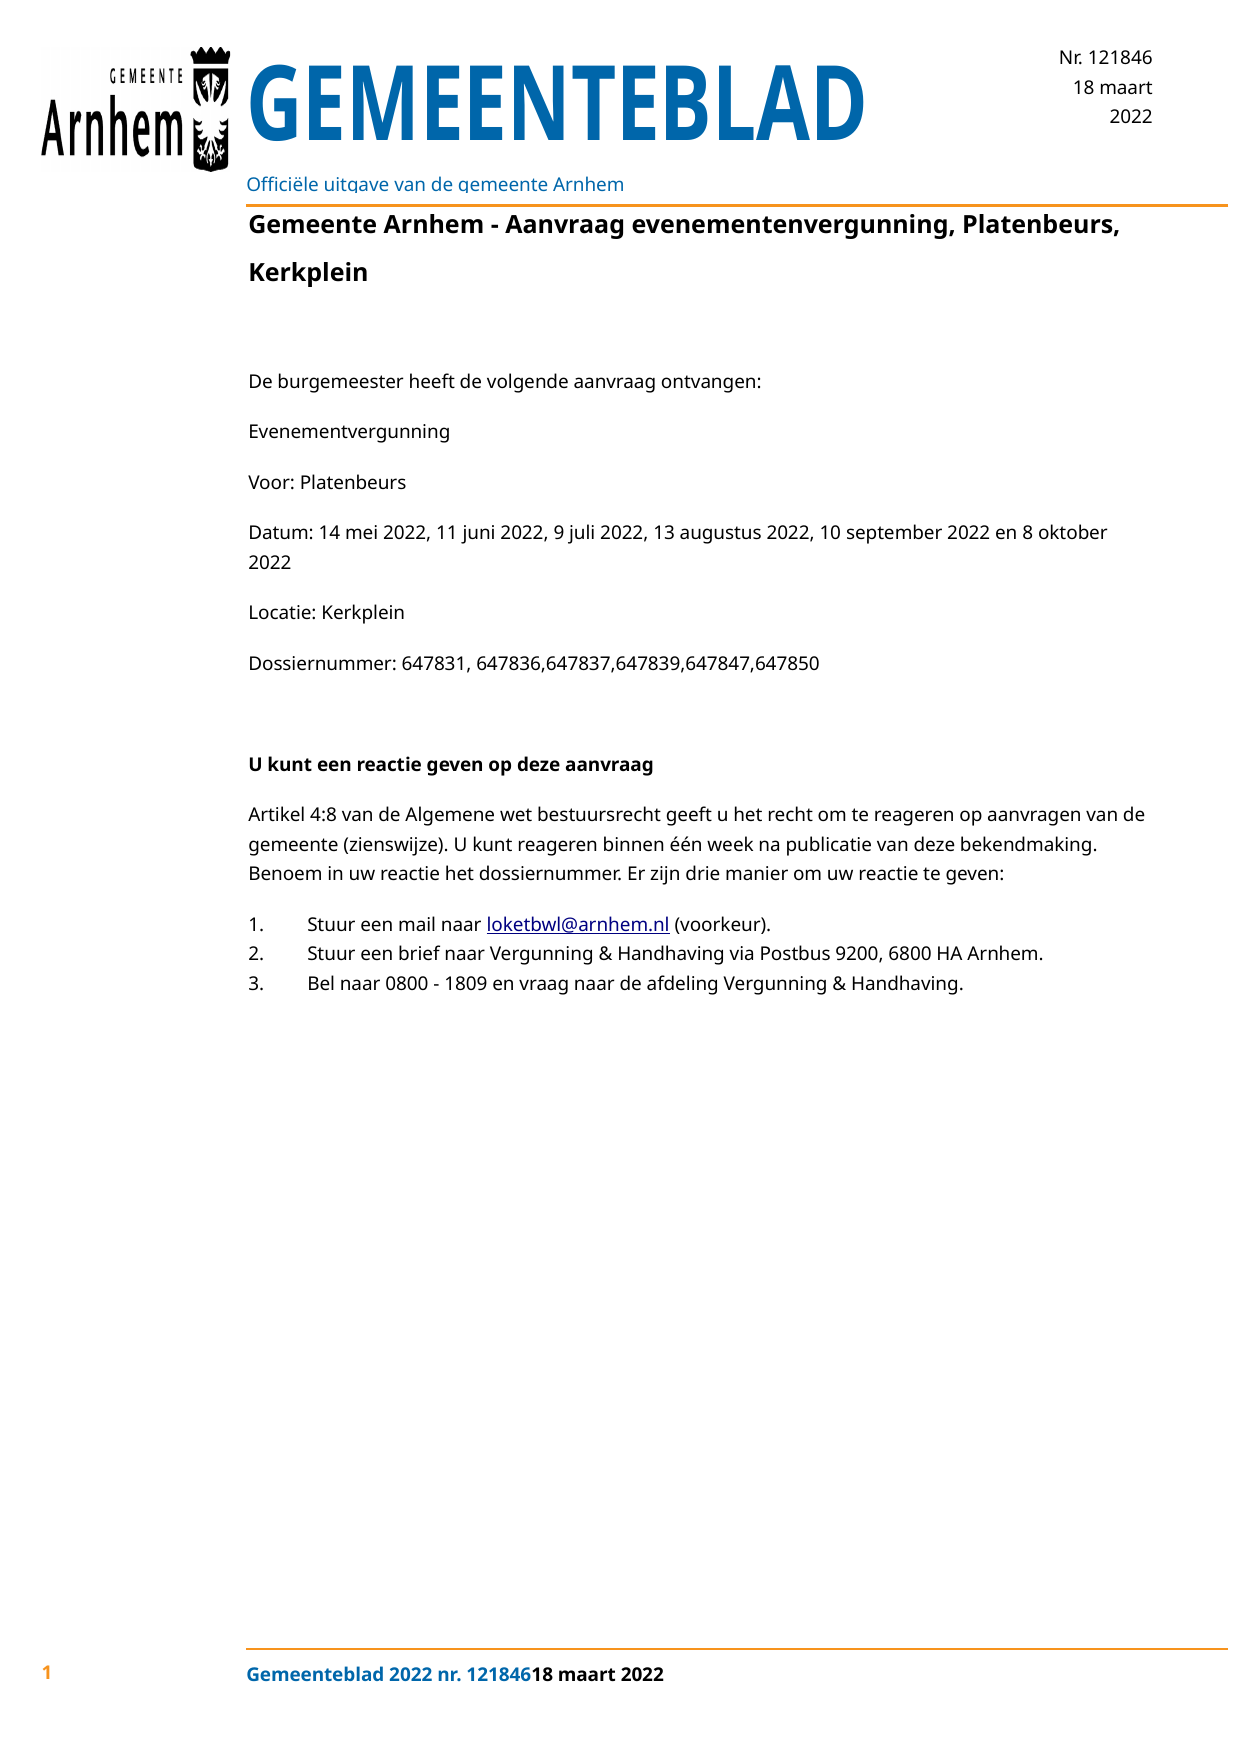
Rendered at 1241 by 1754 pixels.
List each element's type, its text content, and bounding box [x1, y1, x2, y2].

list Bel naar 0800 - 1809 en vraag naar de afdeling Vergunning & Handhaving. [248, 970, 1152, 996]
text Dossiernummer: 647831, 647836,647837,647839,647847,647850 [248, 650, 1152, 676]
text Evenementvergunning [248, 419, 1152, 444]
text Locatie: Kerkplein [248, 599, 1152, 625]
list Stuur een mail naar loketbwl@arnhem.nl (voorkeur). [248, 911, 1152, 937]
text Gemeente Arnhem - Aanvraag evenementenvergunning, Platenbeurs, Kerkplein [248, 207, 1152, 288]
text U kunt een reactie geven op deze aanvraag [248, 751, 1152, 777]
text Voor: Platenbeurs [248, 469, 1152, 495]
text Artikel 4:8 van de Algemene wet bestuursrecht geeft u het recht om te reageren op aanvragen van de gemeente (zienswijze). U kunt reageren binnen één week na publicatie van deze bekendmaking. Benoem in uw reactie het dossiernummer. Er zijn drie manier om uw reactie te geven: [248, 801, 1152, 886]
text De burgemeester heeft de volgende aanvraag ontvangen: [248, 368, 1152, 394]
picture [41, 47, 231, 172]
list Stuur een brief naar Vergunning & Handhaving via Postbus 9200, 6800 HA Arnhem. [248, 940, 1152, 966]
text Datum: 14 mei 2022, 11 juni 2022, 9 juli 2022, 13 augustus 2022, 10 september 2022 en 8 oktober 2022 [248, 519, 1152, 575]
